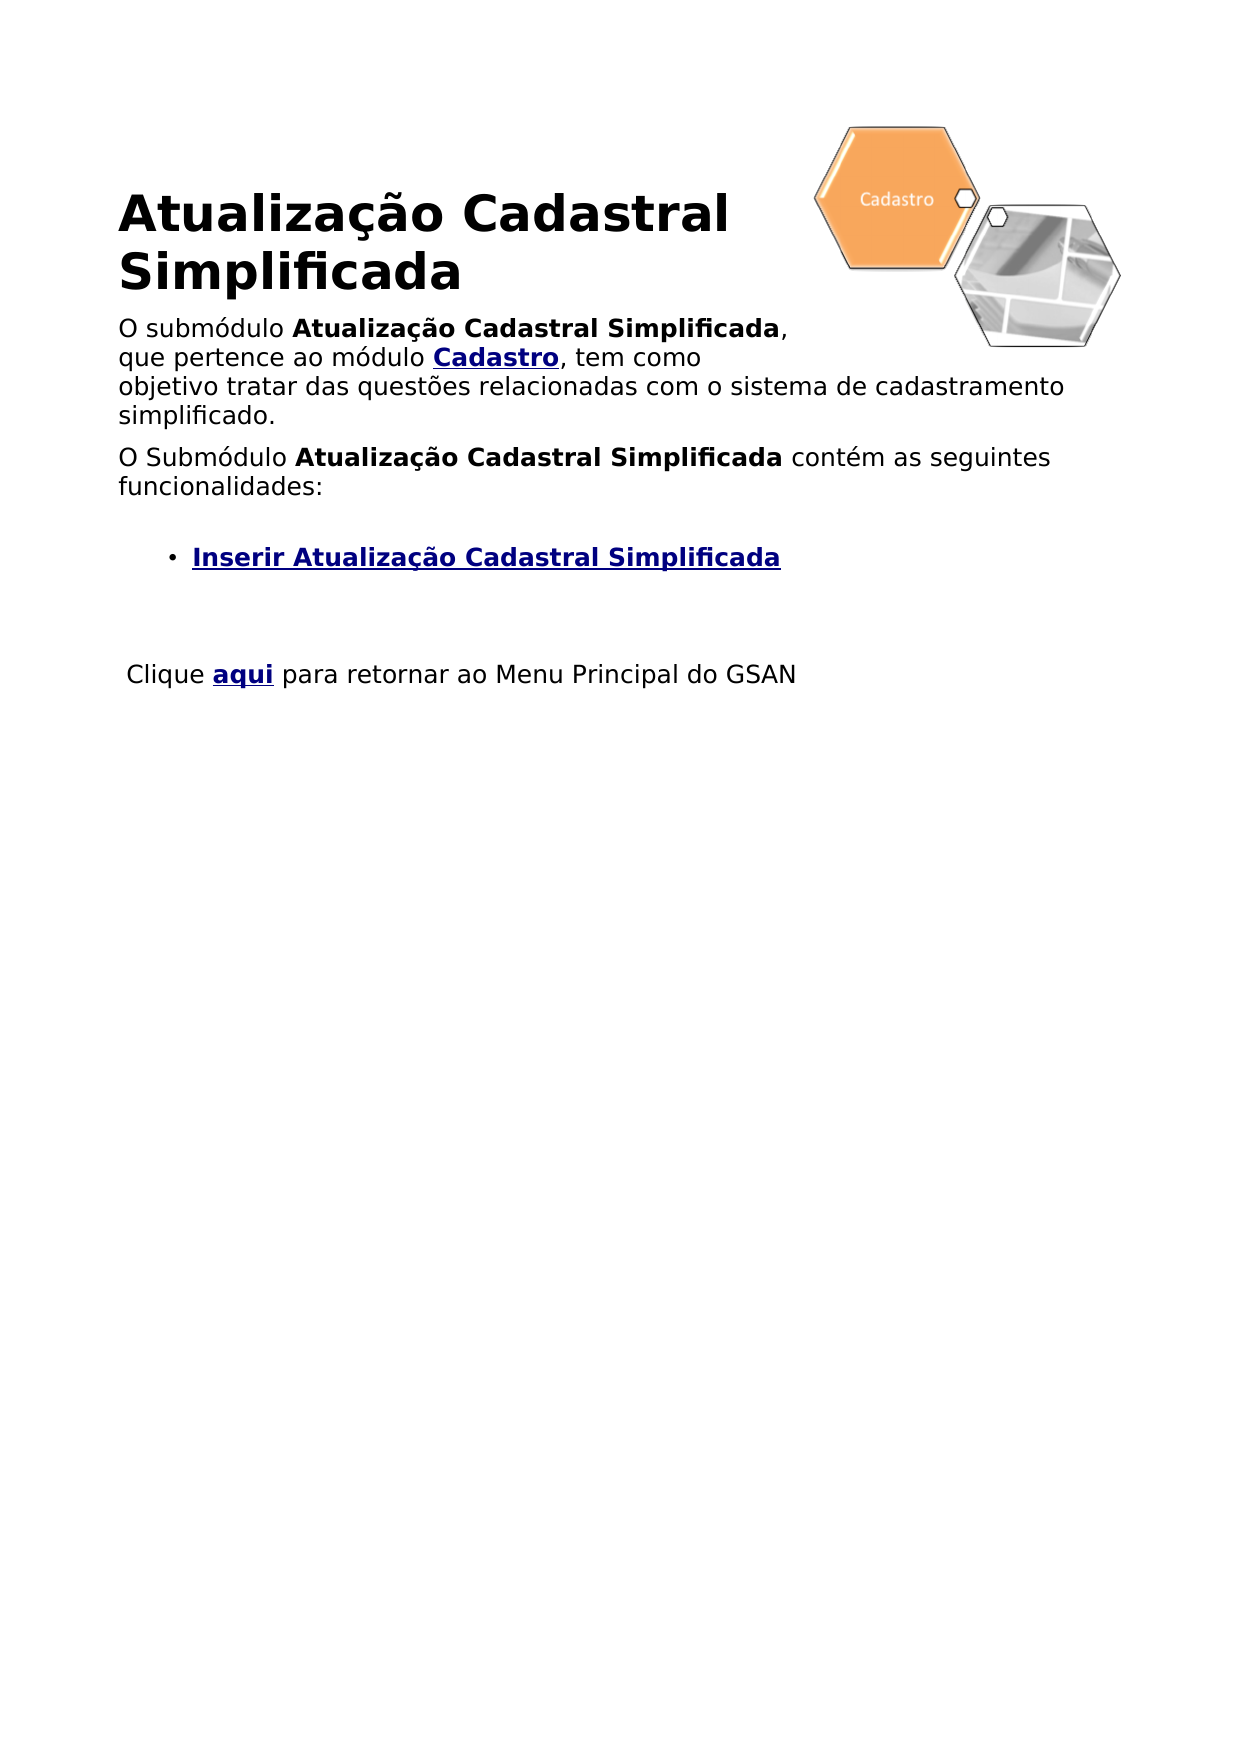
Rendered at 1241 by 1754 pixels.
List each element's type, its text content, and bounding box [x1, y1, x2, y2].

subtitle Atualização Cadastral Simplificada [118, 185, 809, 301]
text Clique aqui para retornar ao Menu Principal do GSAN [118, 572, 1122, 689]
list Inserir Atualização Cadastral Simplificada [177, 543, 1122, 572]
text O submódulo Atualização Cadastral Simplificada, que pertence ao módulo Cadastro, tem como objetivo tratar das questões relacionadas com o sistema de cadastramento simplificado. [118, 314, 1122, 430]
picture [809, 118, 1123, 353]
text O Submódulo Atualização Cadastral Simplificada contém as seguintes funcionalidades: [118, 443, 1122, 501]
